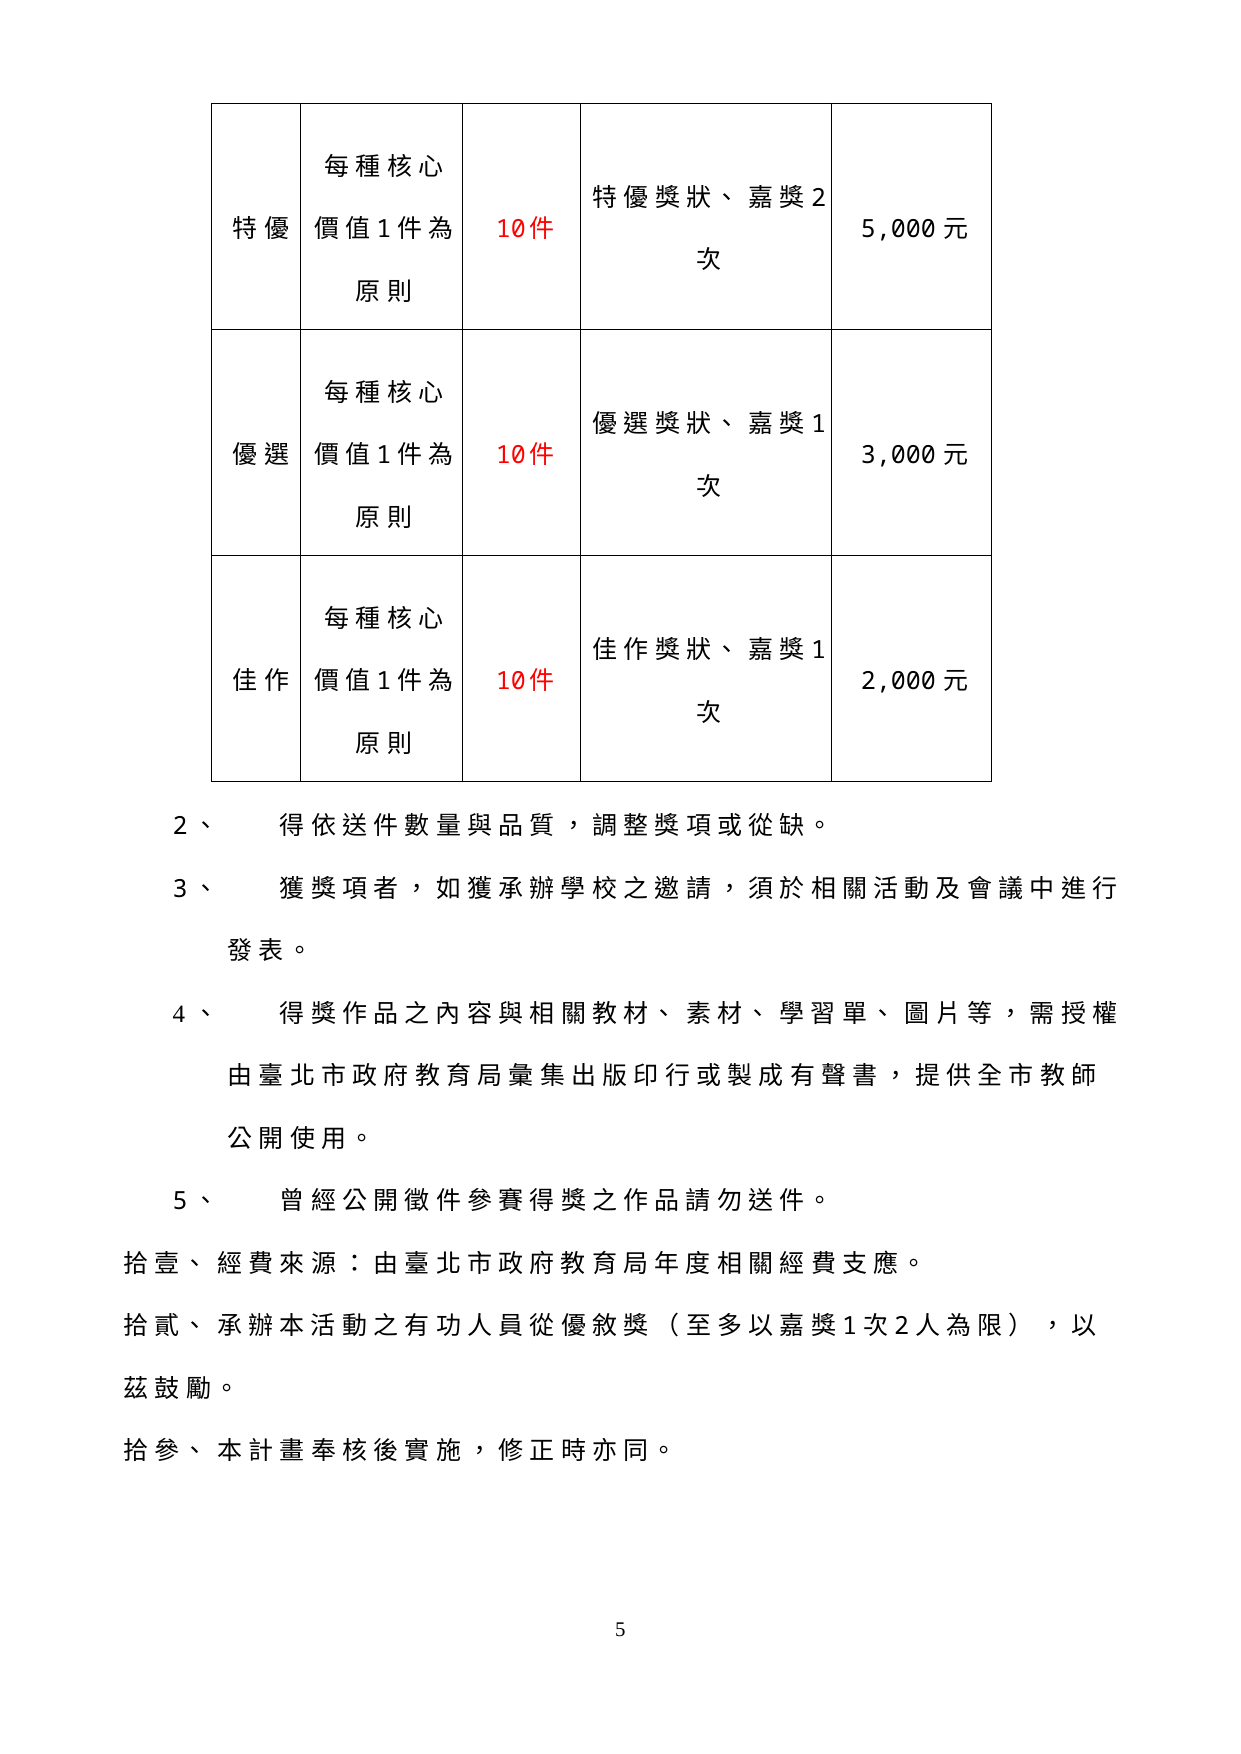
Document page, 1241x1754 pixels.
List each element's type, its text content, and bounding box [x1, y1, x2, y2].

table_cell 2,000元 [832, 556, 991, 781]
list 得依送件數量與品質，調整獎項或從缺。 [170, 782, 1120, 844]
list 曾經公開徵件參賽得獎之作品請勿送件。 [170, 1157, 1120, 1219]
table_cell 10件 [463, 556, 580, 781]
table_cell 每種核心價值1件為原則 [301, 556, 462, 781]
table_cell 10件 [463, 330, 580, 555]
table_cell 3,000元 [832, 330, 991, 555]
list 獲獎項者，如獲承辦學校之邀請，須於相關活動及會議中進行發表。 [170, 844, 1120, 969]
table_cell 每種核心價值1件為原則 [301, 104, 462, 329]
table_cell 每種核心價值1件為原則 [301, 330, 462, 555]
table_cell 5,000元 [832, 104, 991, 329]
text 拾貳、承辦本活動之有功人員從優敘獎（至多以嘉獎1次2人為限），以茲鼓勵。 [120, 1282, 1120, 1407]
list 得獎作品之內容與相關教材、素材、學習單、圖片等，需授權由臺北市政府教育局彙集出版印行或製成有聲書，提供全市教師公開使用。 [170, 969, 1120, 1157]
table_cell 特優獎狀、嘉獎2次 [581, 104, 831, 329]
table_cell 10件 [463, 104, 580, 329]
table_cell 佳作 [212, 556, 300, 781]
table_cell 優選 [212, 330, 300, 555]
text 拾參、本計畫奉核後實施，修正時亦同。 [120, 1407, 1120, 1469]
table_cell 優選獎狀、嘉獎1次 [581, 330, 831, 555]
table_cell 特優 [212, 104, 300, 329]
table_cell 佳作獎狀、嘉獎1次 [581, 556, 831, 781]
text 拾壹、經費來源：由臺北市政府教育局年度相關經費支應。 [120, 1219, 1120, 1282]
